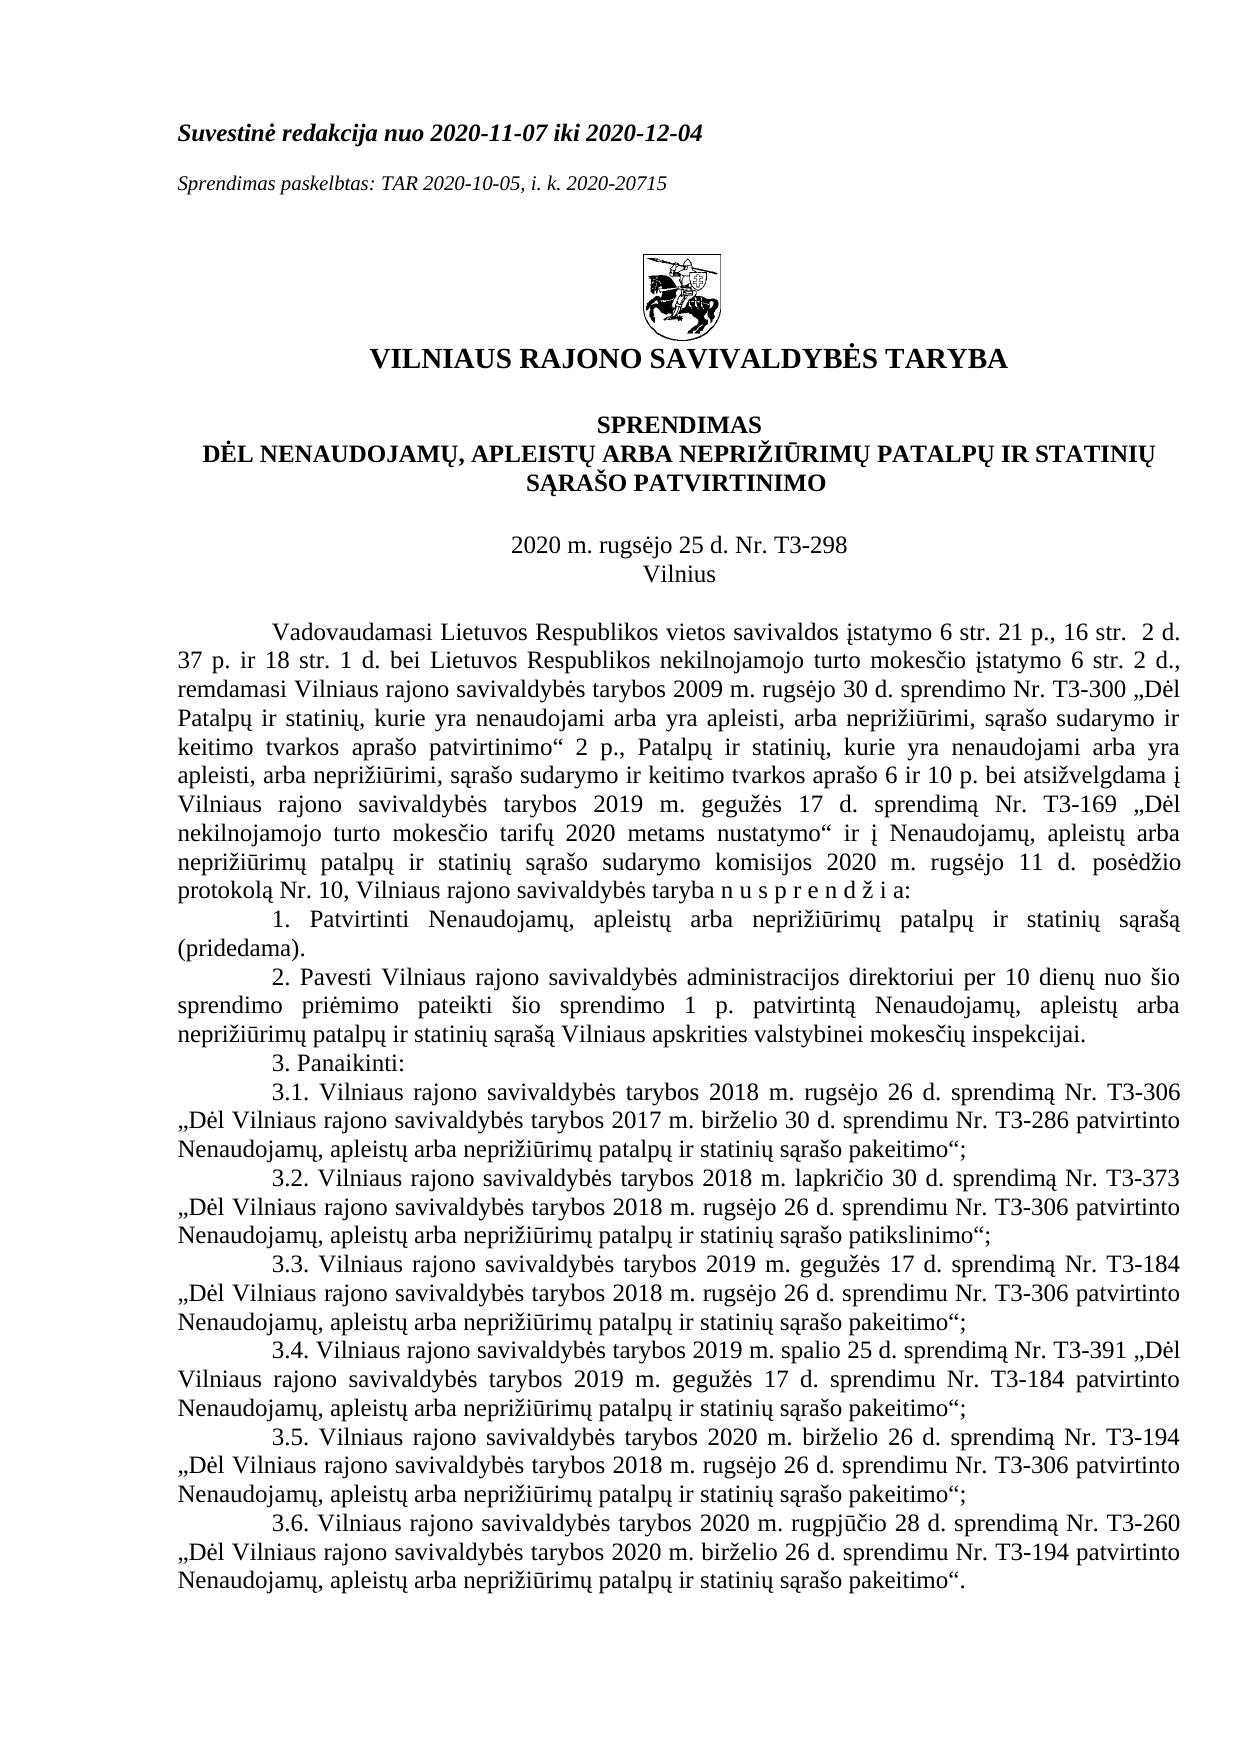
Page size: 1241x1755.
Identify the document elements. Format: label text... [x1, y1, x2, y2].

text Vilnius [177, 559, 1181, 588]
text 3.4. Vilniaus rajono savivaldybės tarybos 2019 m. spalio 25 d. sprendimą Nr. T3-391 „Dėl Vilniaus rajono savivaldybės tarybos 2019 m. gegužės 17 d. sprendimu Nr. T3-184 patvirtinto Nenaudojamų, apleistų arba neprižiūrimų patalpų ir statinių sąrašo pakeitimo“; [177, 1335, 1181, 1422]
text Sprendimas paskelbtas: TAR 2020-10-05, i. k. 2020-20715 [177, 171, 1181, 195]
text 3.5. Vilniaus rajono savivaldybės tarybos 2020 m. birželio 26 d. sprendimą Nr. T3-194 „Dėl Vilniaus rajono savivaldybės tarybos 2018 m. rugsėjo 26 d. sprendimu Nr. T3-306 patvirtinto Nenaudojamų, apleistų arba neprižiūrimų patalpų ir statinių sąrašo pakeitimo“; [177, 1422, 1181, 1508]
text Vadovaudamasi Lietuvos Respublikos vietos savivaldos įstatymo 6 str. 21 p., 16 str. 2 d. 37 p. ir 18 str. 1 d. bei Lietuvos Respublikos nekilnojamojo turto mokesčio įstatymo 6 str. 2 d., remdamasi Vilniaus rajono savivaldybės tarybos 2009 m. rugsėjo 30 d. sprendimo Nr. T3-300 „Dėl Patalpų ir statinių, kurie yra nenaudojami arba yra apleisti, arba neprižiūrimi, sąrašo sudarymo ir keitimo tvarkos aprašo patvirtinimo“ 2 p., Patalpų ir statinių, kurie yra nenaudojami arba yra apleisti, arba neprižiūrimi, sąrašo sudarymo ir keitimo tvarkos aprašo 6 ir 10 p. bei atsižvelgdama į Vilniaus rajono savivaldybės tarybos 2019 m. gegužės 17 d. sprendimą Nr. T3-169 „Dėl nekilnojamojo turto mokesčio tarifų 2020 metams nustatymo“ ir į Nenaudojamų, apleistų arba neprižiūrimų patalpų ir statinių sąrašo sudarymo komisijos 2020 m. rugsėjo 11 d. posėdžio protokolą Nr. 10, Vilniaus rajono savivaldybės taryba n u s p r e n d ž i a: [177, 617, 1181, 904]
text VILNIAUS RAJONO SAVIVALDYBĖS TARYBA [192, 341, 1186, 374]
text 3.1. Vilniaus rajono savivaldybės tarybos 2018 m. rugsėjo 26 d. sprendimą Nr. T3-306 „Dėl Vilniaus rajono savivaldybės tarybos 2017 m. birželio 30 d. sprendimu Nr. T3-286 patvirtinto Nenaudojamų, apleistų arba neprižiūrimų patalpų ir statinių sąrašo pakeitimo“; [177, 1077, 1181, 1163]
text 3. Panaikinti: [177, 1048, 1181, 1077]
text DĖL NENAUDOJAMŲ, APLEISTŲ ARBA NEPRIŽIŪRIMŲ PATALPŲ IR STATINIŲ SĄRAŠO PATVIRTINIMO [177, 439, 1181, 497]
text SPRENDIMAS [177, 411, 1181, 439]
text 3.6. Vilniaus rajono savivaldybės tarybos 2020 m. rugpjūčio 28 d. sprendimą Nr. T3-260 „Dėl Vilniaus rajono savivaldybės tarybos 2020 m. birželio 26 d. sprendimu Nr. T3-194 patvirtinto Nenaudojamų, apleistų arba neprižiūrimų patalpų ir statinių sąrašo pakeitimo“. [177, 1508, 1181, 1594]
text 3.3. Vilniaus rajono savivaldybės tarybos 2019 m. gegužės 17 d. sprendimą Nr. T3-184 „Dėl Vilniaus rajono savivaldybės tarybos 2018 m. rugsėjo 26 d. sprendimu Nr. T3-306 patvirtinto Nenaudojamų, apleistų arba neprižiūrimų patalpų ir statinių sąrašo pakeitimo“; [177, 1249, 1181, 1335]
text 2. Pavesti Vilniaus rajono savivaldybės administracijos direktoriui per 10 dienų nuo šio sprendimo priėmimo pateikti šio sprendimo 1 p. patvirtintą Nenaudojamų, apleistų arba neprižiūrimų patalpų ir statinių sąrašą Vilniaus apskrities valstybinei mokesčių inspekcijai. [177, 962, 1181, 1048]
text 1. Patvirtinti Nenaudojamų, apleistų arba neprižiūrimų patalpų ir statinių sąrašą (pridedama). [177, 904, 1181, 962]
text Suvestinė redakcija nuo 2020-11-07 iki 2020-12-04 [177, 118, 1181, 147]
text 2020 m. rugsėjo 25 d. Nr. T3-298 [177, 530, 1181, 559]
text 3.2. Vilniaus rajono savivaldybės tarybos 2018 m. lapkričio 30 d. sprendimą Nr. T3-373 „Dėl Vilniaus rajono savivaldybės tarybos 2018 m. rugsėjo 26 d. sprendimu Nr. T3-306 patvirtinto Nenaudojamų, apleistų arba neprižiūrimų patalpų ir statinių sąrašo patikslinimo“; [177, 1163, 1181, 1249]
